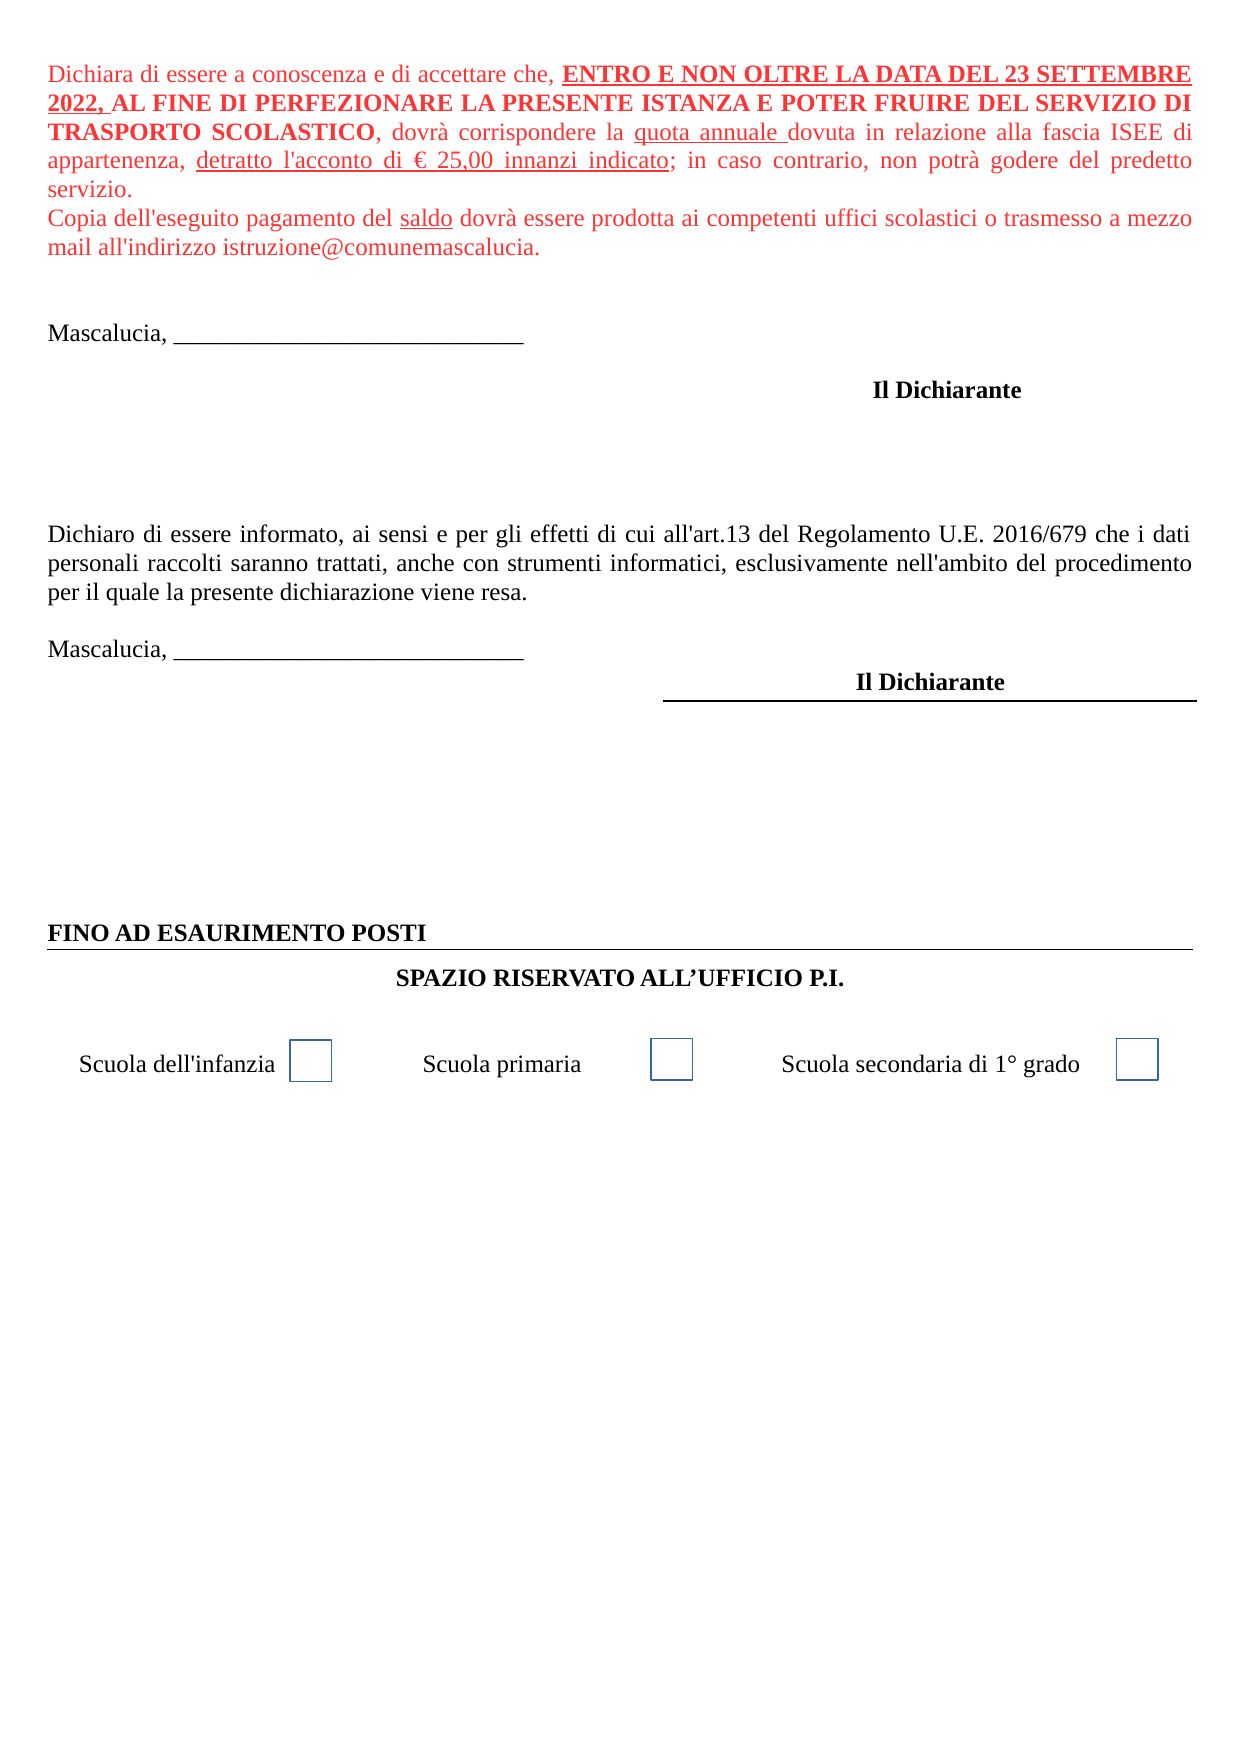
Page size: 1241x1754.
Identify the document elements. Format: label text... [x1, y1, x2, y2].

text Dichiaro di essere informato, ai sensi e per gli effetti di cui all'art.13 del Regolamento U.E. 2016/679 che i dati personali raccolti saranno trattati, anche con strumenti informatici, esclusivamente nell'ambito del procedimento per il quale la presente dichiarazione viene resa. [47, 519, 1193, 605]
text FINO AD ESAURIMENTO POSTI [47, 918, 1193, 949]
text Mascalucia, ____________________________ [47, 318, 1193, 347]
text Mascalucia, ____________________________ [47, 634, 1193, 663]
text Scuola dell'infanzia [47, 1049, 289, 1078]
text Copia dell'eseguito pagamento del saldo dovrà essere prodotta ai competenti uffici scolastici o trasmesso a mezzo mail all'indirizzo istruzione@comunemascalucia. [47, 203, 1193, 260]
text Dichiara di essere a conoscenza e di accettare che, ENTRO E NON OLTRE LA DATA DEL 23 SETTEMBRE 2022, AL FINE DI PERFEZIONARE LA PRESENTE ISTANZA E POTER FRUIRE DEL SERVIZIO DI TRASPORTO SCOLASTICO, dovrà corrispondere la quota annuale dovuta in relazione alla fascia ISEE di appartenenza, detratto l'acconto di € 25,00 innanzi indicato; in caso contrario, non potrà godere del predetto servizio. [47, 59, 1193, 203]
text Il Dichiarante [663, 663, 1197, 700]
text SPAZIO RISERVATO ALL’UFFICIO P.I. [47, 963, 1193, 992]
text Il Dichiarante [47, 375, 1193, 404]
text Scuola primaria [332, 1049, 650, 1078]
text Scuola secondaria di 1° grado [693, 1049, 1116, 1078]
